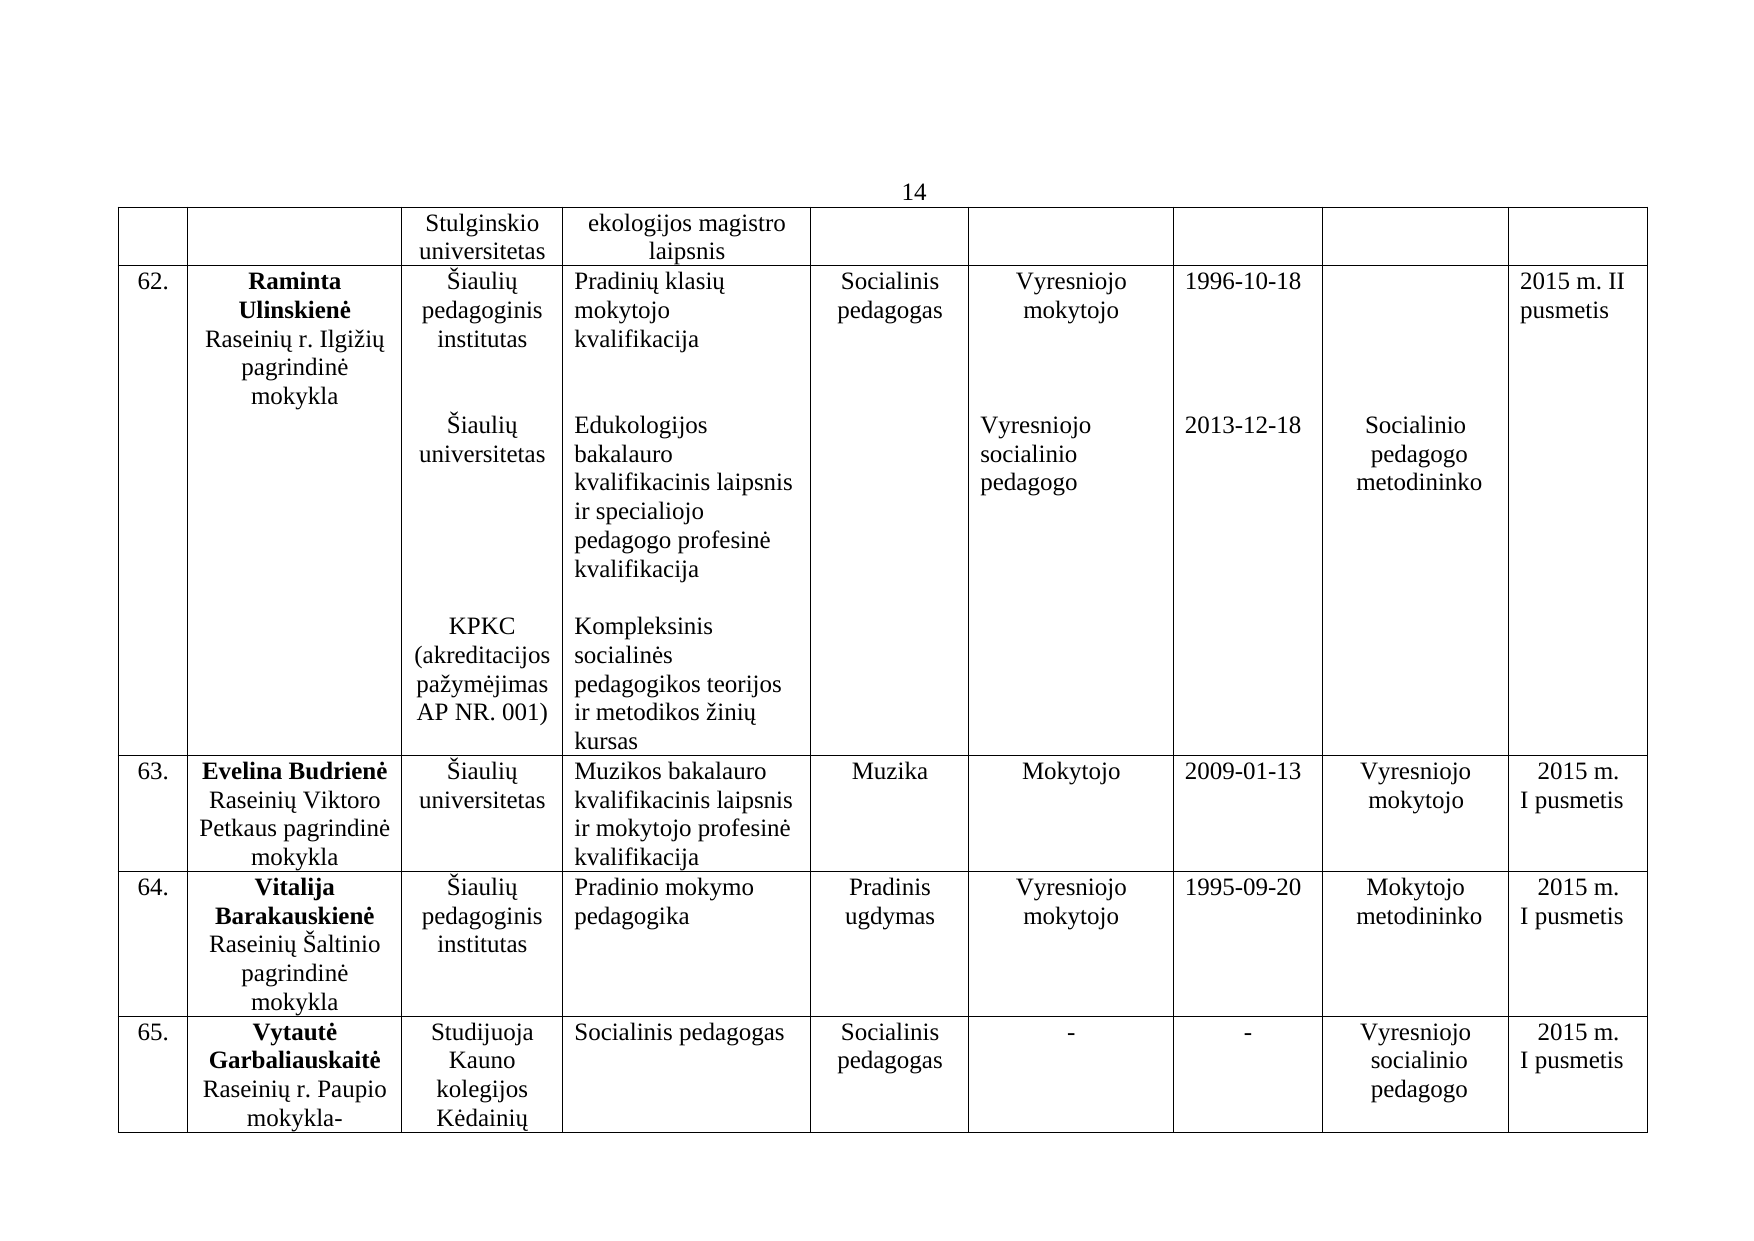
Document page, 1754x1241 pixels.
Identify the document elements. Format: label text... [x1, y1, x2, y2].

table_cell Mokytojo metodininko [1323, 872, 1508, 1016]
table_cell 2015 m. I pusmetis [1509, 872, 1647, 1016]
table_cell Socialinis pedagogas [811, 1017, 968, 1132]
table_cell Vyresniojo mokytojo [1323, 756, 1508, 871]
table_cell Vyresniojo socialinio pedagogo [1323, 1017, 1508, 1132]
table_cell Šiaulių universitetas [402, 756, 562, 871]
table_cell Pradinio mokymo pedagogika [563, 872, 810, 1016]
table_cell 64. [119, 872, 187, 1016]
table_cell ekologijos magistro laipsnis [563, 208, 810, 265]
table_cell Vyresniojo mokytojo Vyresniojo socialinio pedagogo [969, 266, 1173, 755]
table_cell - [969, 1017, 1173, 1132]
table_cell 2015 m. I pusmetis [1509, 1017, 1647, 1132]
table_cell Šiaulių pedagoginis institutas [402, 872, 562, 1016]
table_cell Vytautė Garbaliauskaitė Raseinių r. Paupio mokykla- [188, 1017, 401, 1132]
table_cell 2009-01-13 [1174, 756, 1322, 871]
table_cell Raminta Ulinskienė Raseinių r. Ilgižių pagrindinė mokykla [188, 266, 401, 755]
table_cell 2015 m. II pusmetis [1509, 266, 1647, 755]
table_cell [969, 208, 1173, 265]
table_cell Evelina Budrienė Raseinių Viktoro Petkaus pagrindinė mokykla [188, 756, 401, 871]
table_cell 63. [119, 756, 187, 871]
table_cell 62. [119, 266, 187, 755]
table_cell [1323, 208, 1508, 265]
table_cell Pradinis ugdymas [811, 872, 968, 1016]
table_cell Šiaulių pedagoginis institutas Šiaulių universitetas KPKC (akreditacijos pažymėjimas AP NR. 001) [402, 266, 562, 755]
table_cell Muzikos bakalauro kvalifikacinis laipsnis ir mokytojo profesinė kvalifikacija [563, 756, 810, 871]
table_cell [811, 208, 968, 265]
table_cell 1996-10-18 2013-12-18 [1174, 266, 1322, 755]
table_cell Socialinio pedagogo metodininko [1323, 266, 1508, 755]
table_cell Socialinis pedagogas [563, 1017, 810, 1132]
table_cell - [1174, 1017, 1322, 1132]
table_cell Studijuoja Kauno kolegijos Kėdainių [402, 1017, 562, 1132]
table_cell Stulginskio universitetas [402, 208, 562, 265]
table_cell 65. [119, 1017, 187, 1132]
table_cell Socialinis pedagogas [811, 266, 968, 755]
table_cell Mokytojo [969, 756, 1173, 871]
table_cell Pradinių klasių mokytojo kvalifikacija Edukologijos bakalauro kvalifikacinis laipsnis ir specialiojo pedagogo profesinė kvalifikacija Kompleksinis socialinės pedagogikos teorijos ir metodikos žinių kursas [563, 266, 810, 755]
table_cell [1174, 208, 1322, 265]
table_cell [119, 208, 187, 265]
table_cell Vyresniojo mokytojo [969, 872, 1173, 1016]
table_cell Vitalija Barakauskienė Raseinių Šaltinio pagrindinė mokykla [188, 872, 401, 1016]
table_cell [188, 208, 401, 265]
table_cell [1509, 208, 1647, 265]
table_cell Muzika [811, 756, 968, 871]
table_cell 1995-09-20 [1174, 872, 1322, 1016]
table_cell 2015 m. I pusmetis [1509, 756, 1647, 871]
